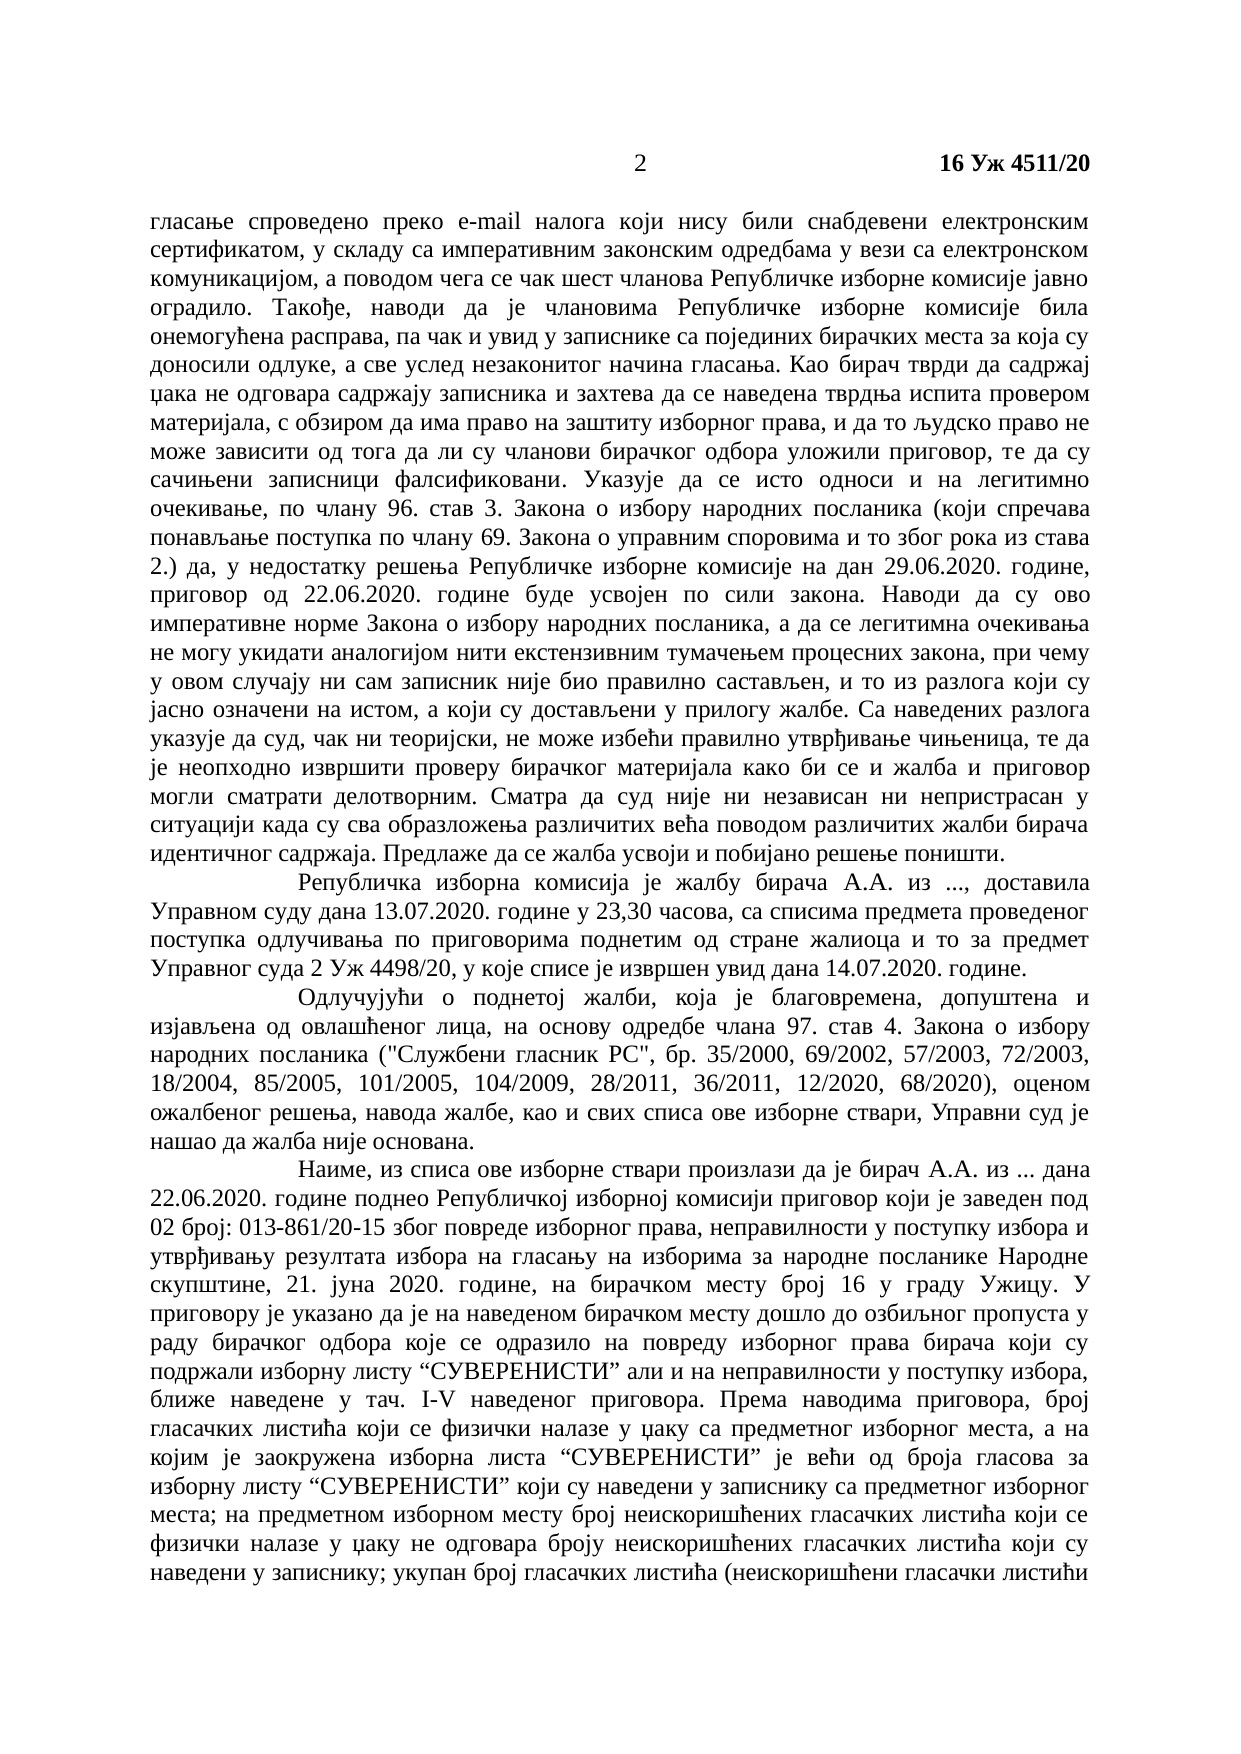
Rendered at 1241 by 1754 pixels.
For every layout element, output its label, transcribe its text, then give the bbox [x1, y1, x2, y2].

text Наиме, из списа ове изборне ствари произлази да је бирач A.A. из ... дана 22.06.2020. године поднео Републичкој изборној комисији приговор који је заведен под 02 број: 013-861/20-15 због повреде изборног права, неправилности у поступку избора и утврђивању резултата избора на гласању на изборима за народне посланике Народне скупштине, 21. јуна 2020. године, на бирачком месту број 16 у граду Ужицу. У приговору је указано да је на наведеном бирачком месту дошло до озбиљног пропуста у раду бирачког одбора које се одразило на повреду изборног права бирача који су подржали изборну листу “СУВЕРЕНИСТИ” али и на неправилности у поступку избора, ближе наведене у тач. I-V наведеног приговора. Према наводима приговора, број гласачких листића који се физички налазе у џаку са предметног изборног места, а на којим је заокружена изборна листа “СУВЕРЕНИСТИ” је већи од броја гласова за изборну листу “СУВЕРЕНИСТИ” који су наведени у записнику са предметног изборног места; на предметном изборном месту број неискоришћених гласачких листића који се физички налазе у џаку не одговара броју неискоришћених гласачких листића који су наведени у записнику; укупан број гласачких листића (неискоришћени гласачки листићи [150, 1154, 1090, 1586]
text гласање спроведено преко e-mail налога који нису били снабдевени електронским сертификатом, у складу са императивним законским одредбама у вези са електронском комуникацијом, а поводом чега се чак шест чланова Републичке изборне комисије јавно оградило. Такође, наводи да је члановима Републичке изборне комисије била онемогућена расправа, па чак и увид у записнике са појединих бирачких места за која су доносили одлуке, а све услед незаконитог начина гласања. Као бирач тврди да садржај џака не одговара садржају записника и захтева да се наведена тврдња испита провером материјала, с обзиром да има право на заштиту изборног права, и да то људско право не може зависити од тога да ли су чланови бирачког одбора уложили приговор, те да су сачињени записници фалсификовани. Указује да се исто односи и на легитимно очекивање, по члану 96. став 3. Закона о избору народних посланика (који спречава понављање поступка по члану 69. Закона о управним споровима и то због рока из става 2.) да, у недостатку решења Републичке изборне комисије на дан 29.06.2020. године, приговор од 22.06.2020. године буде усвојен по сили закона. Наводи да су ово императивне норме Закона о избору народних посланика, а да се легитимна очекивања не могу укидати аналогијом нити екстензивним тумачењем процесних закона, при чему у овом случају ни сам записник није био правилно састављен, и то из разлога који су јасно означени на истом, а који су достављени у прилогу жалбе. Са наведених разлога указује да суд, чак ни теоријски, не може избећи правилно утврђивање чињеница, те да је неопходно извршити проверу бирачког материјала како би се и жалба и приговор могли сматрати делотворним. Сматра да суд није ни независан ни непристрасан у ситуацији када су сва образложења различитих већа поводом различитих жалби бирача идентичног садржаја. Предлаже да се жалба усвоји и побијано решење поништи. [150, 206, 1090, 867]
text Одлучујући о поднетој жалби, која је благовремена, допуштена и изјављена од овлашћеног лица, на основу одредбе члана 97. став 4. Закона о избору народних посланика ("Службени гласник РС", бр. 35/2000, 69/2002, 57/2003, 72/2003, 18/2004, 85/2005, 101/2005, 104/2009, 28/2011, 36/2011, 12/2020, 68/2020), оценом ожалбеног решења, навода жалбе, као и свих списа ове изборне ствари, Управни суд је нашао да жалба није основана. [150, 982, 1090, 1154]
text Републичка изборна комисија је жалбу бирача A.A. из ..., доставила Управном суду дана 13.07.2020. године у 23,30 часова, са списима предмета проведеног поступка одлучивања по приговорима поднетим од стране жалиоца и то за предмет Управног суда 2 Уж 4498/20, у које списе је извршен увид дана 14.07.2020. године. [150, 867, 1090, 982]
